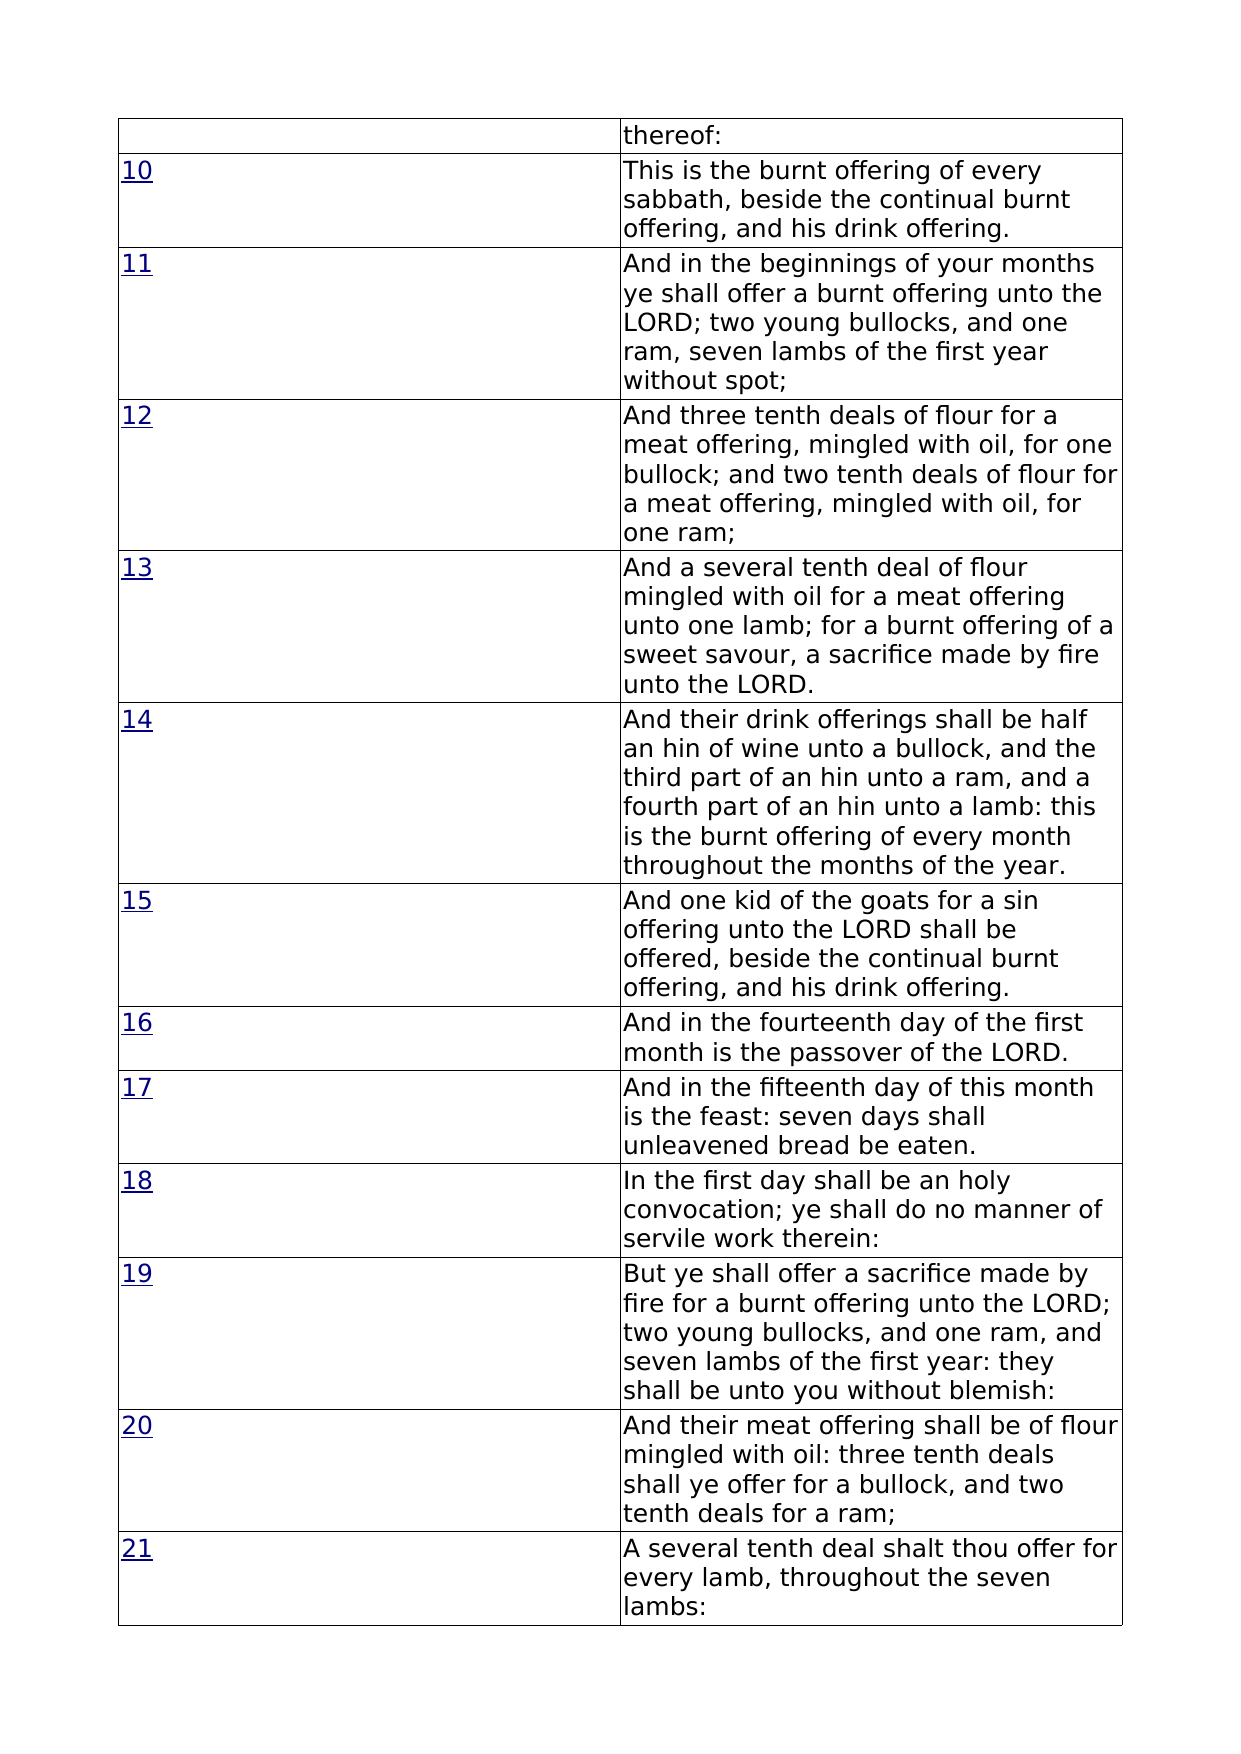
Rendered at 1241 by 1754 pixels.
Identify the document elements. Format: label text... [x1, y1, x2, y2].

table_cell 21 [119, 1532, 620, 1624]
table_cell And in the fifteenth day of this month is the feast: seven days shall unleavened bread be eaten. [621, 1071, 1122, 1163]
table_cell And in the beginnings of your months ye shall offer a burnt offering unto the LORD; two young bullocks, and one ram, seven lambs of the first year without spot; [621, 248, 1122, 398]
table_cell 20 [119, 1410, 620, 1531]
table_cell 15 [119, 884, 620, 1006]
table_cell In the first day shall be an holy convocation; ye shall do no manner of servile work therein: [621, 1164, 1122, 1257]
table_cell thereof: [621, 119, 1122, 153]
table_cell [119, 119, 620, 153]
table_cell And three tenth deals of flour for a meat offering, mingled with oil, for one bullock; and two tenth deals of flour for a meat offering, mingled with oil, for one ram; [621, 400, 1122, 550]
table_cell And in the fourteenth day of the first month is the passover of the LORD. [621, 1007, 1122, 1070]
table_cell 19 [119, 1258, 620, 1408]
table_cell A several tenth deal shalt thou offer for every lamb, throughout the seven lambs: [621, 1532, 1122, 1624]
table_cell 11 [119, 248, 620, 398]
table_cell And a several tenth deal of flour mingled with oil for a meat offering unto one lamb; for a burnt offering of a sweet savour, a sacrifice made by fire unto the LORD. [621, 551, 1122, 702]
table_cell 18 [119, 1164, 620, 1257]
table_cell 10 [119, 154, 620, 247]
table_cell 17 [119, 1071, 620, 1163]
table_cell 13 [119, 551, 620, 702]
table_cell 16 [119, 1007, 620, 1070]
table_cell And their drink offerings shall be half an hin of wine unto a bullock, and the third part of an hin unto a ram, and a fourth part of an hin unto a lamb: this is the burnt offering of every month throughout the months of the year. [621, 703, 1122, 883]
table_cell 14 [119, 703, 620, 883]
table_cell This is the burnt offering of every sabbath, beside the continual burnt offering, and his drink offering. [621, 154, 1122, 247]
table_cell But ye shall offer a sacrifice made by fire for a burnt offering unto the LORD; two young bullocks, and one ram, and seven lambs of the first year: they shall be unto you without blemish: [621, 1258, 1122, 1408]
table_cell 12 [119, 400, 620, 550]
table_cell And their meat offering shall be of flour mingled with oil: three tenth deals shall ye offer for a bullock, and two tenth deals for a ram; [621, 1410, 1122, 1531]
table_cell And one kid of the goats for a sin offering unto the LORD shall be offered, beside the continual burnt offering, and his drink offering. [621, 884, 1122, 1006]
